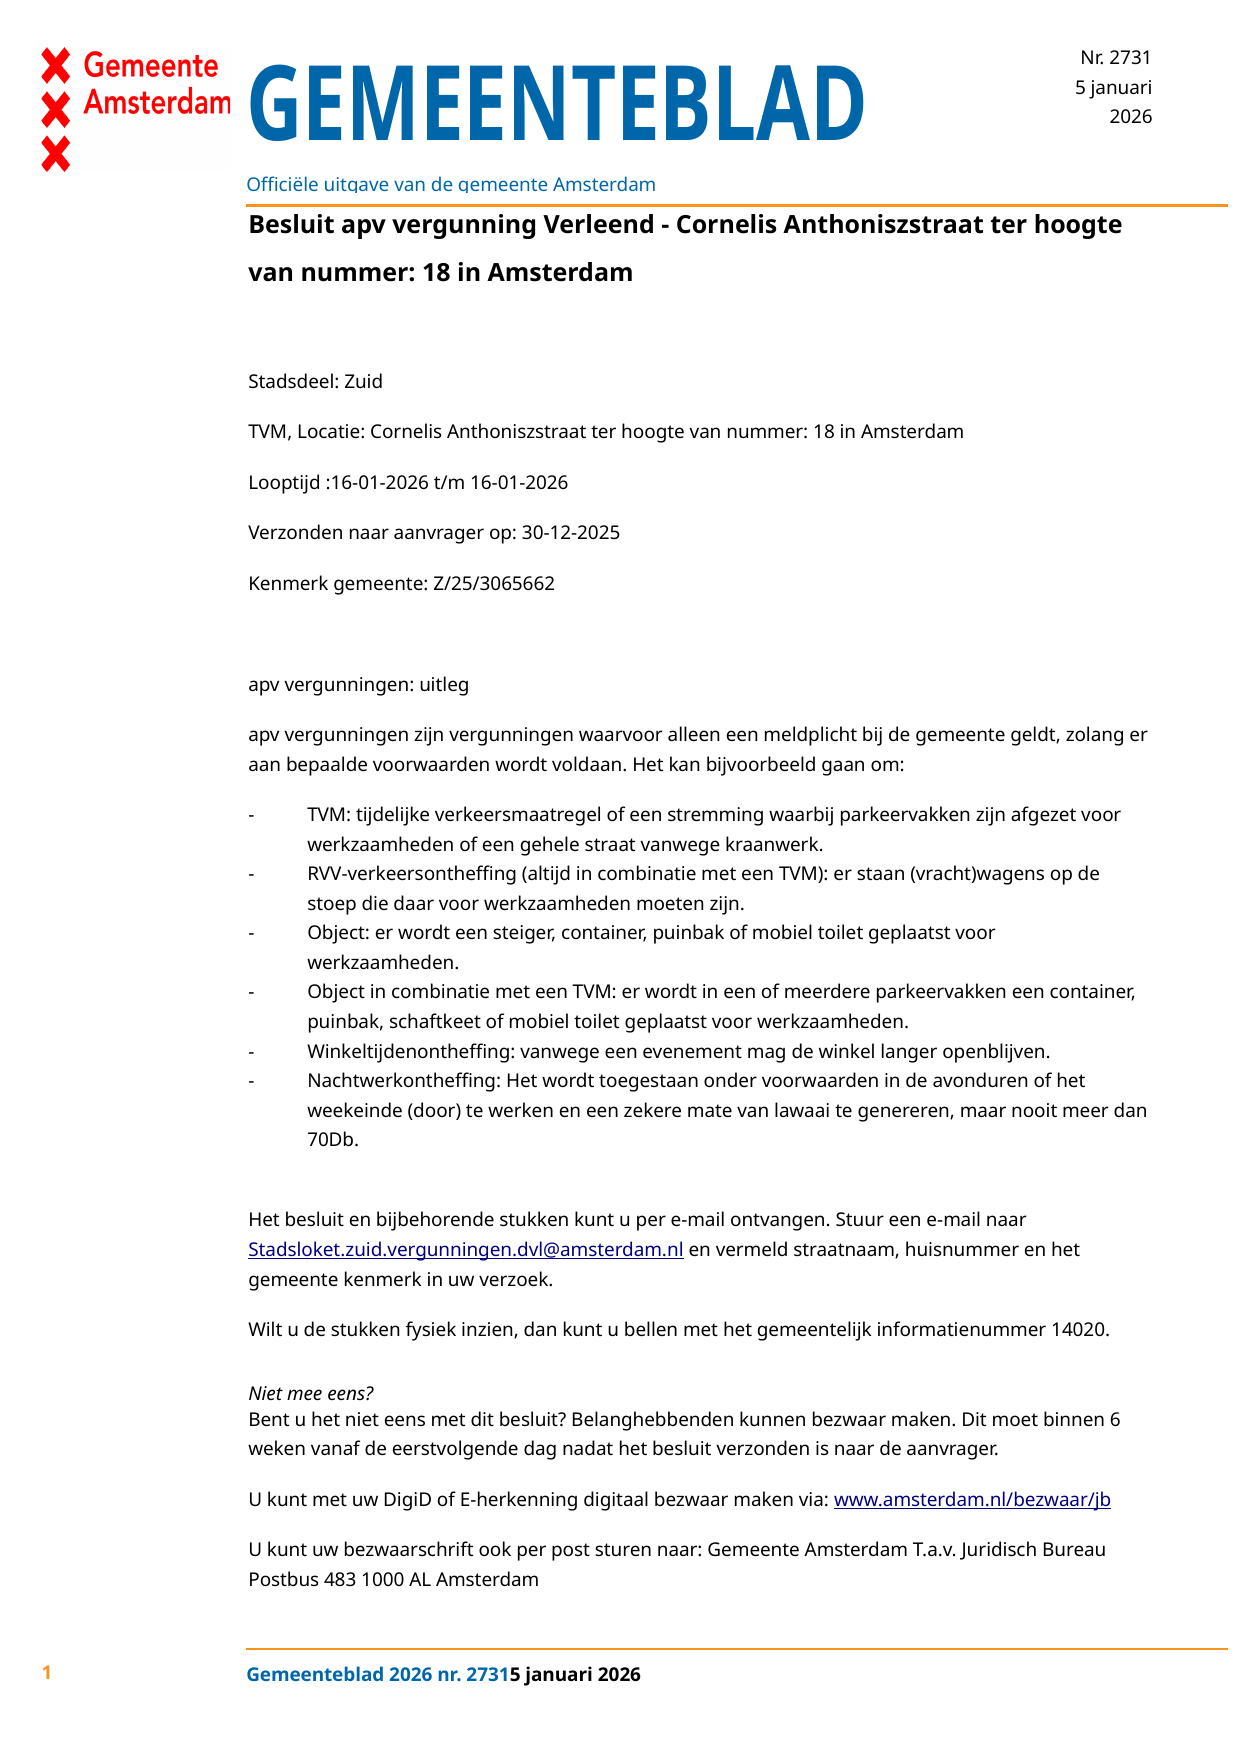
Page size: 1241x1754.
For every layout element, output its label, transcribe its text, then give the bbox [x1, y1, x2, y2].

text TVM, Locatie: Cornelis Anthoniszstraat ter hoogte van nummer: 18 in Amsterdam [248, 419, 1152, 444]
list RVV-verkeersontheffing (altijd in combinatie met een TVM): er staan (vracht)wagens op de stoep die daar voor werkzaamheden moeten zijn. [248, 860, 1152, 916]
text Looptijd :16-01-2026 t/m 16-01-2026 [248, 469, 1152, 495]
text U kunt met uw DigiD of E-herkenning digitaal bezwaar maken via: www.amsterdam.nl/bezwaar/jb [248, 1486, 1152, 1512]
list Object in combinatie met een TVM: er wordt in een of meerdere parkeervakken een container, puinbak, schaftkeet of mobiel toilet geplaatst voor werkzaamheden. [248, 979, 1152, 1034]
text Stadsdeel: Zuid [248, 368, 1152, 394]
list Nachtwerkontheffing: Het wordt toegestaan onder voorwaarden in de avonduren of het weekeinde (door) te werken en een zekere mate van lawaai te genereren, maar nooit meer dan 70Db. [248, 1067, 1152, 1152]
text apv vergunningen: uitleg [248, 671, 1152, 697]
text Kenmerk gemeente: Z/25/3065662 [248, 570, 1152, 596]
text U kunt uw bezwaarschrift ook per post sturen naar: Gemeente Amsterdam T.a.v. Juridisch Bureau Postbus 483 1000 AL Amsterdam [248, 1536, 1152, 1592]
list Object: er wordt een steiger, container, puinbak of mobiel toilet geplaatst voor werkzaamheden. [248, 919, 1152, 975]
list Winkeltijdenontheffing: vanwege een evenement mag de winkel langer openblijven. [248, 1038, 1152, 1064]
text Wilt u de stukken fysiek inzien, dan kunt u bellen met het gemeentelijk informatienummer 14020. [248, 1316, 1152, 1342]
text Bent u het niet eens met dit besluit? Belanghebbenden kunnen bezwaar maken. Dit moet binnen 6 weken vanaf de eerstvolgende dag nadat het besluit verzonden is naar de aanvrager. [248, 1406, 1152, 1461]
text apv vergunningen zijn vergunningen waarvoor alleen een meldplicht bij de gemeente geldt, zolang er aan bepaalde voorwaarden wordt voldaan. Het kan bijvoorbeeld gaan om: [248, 721, 1152, 777]
text Verzonden naar aanvrager op: 30-12-2025 [248, 519, 1152, 545]
text Niet mee eens? [248, 1380, 1152, 1406]
list TVM: tijdelijke verkeersmaatregel of een stremming waarbij parkeervakken zijn afgezet voor werkzaamheden of een gehele straat vanwege kraanwerk. [248, 801, 1152, 857]
text Besluit apv vergunning Verleend - Cornelis Anthoniszstraat ter hoogte van nummer: 18 in Amsterdam [248, 207, 1152, 288]
picture [41, 47, 231, 172]
text Het besluit en bijbehorende stukken kunt u per e-mail ontvangen. Stuur een e-mail naar Stadsloket.zuid.vergunningen.dvl@amsterdam.nl en vermeld straatnaam, huisnummer en het gemeente kenmerk in uw verzoek. [248, 1207, 1152, 1292]
